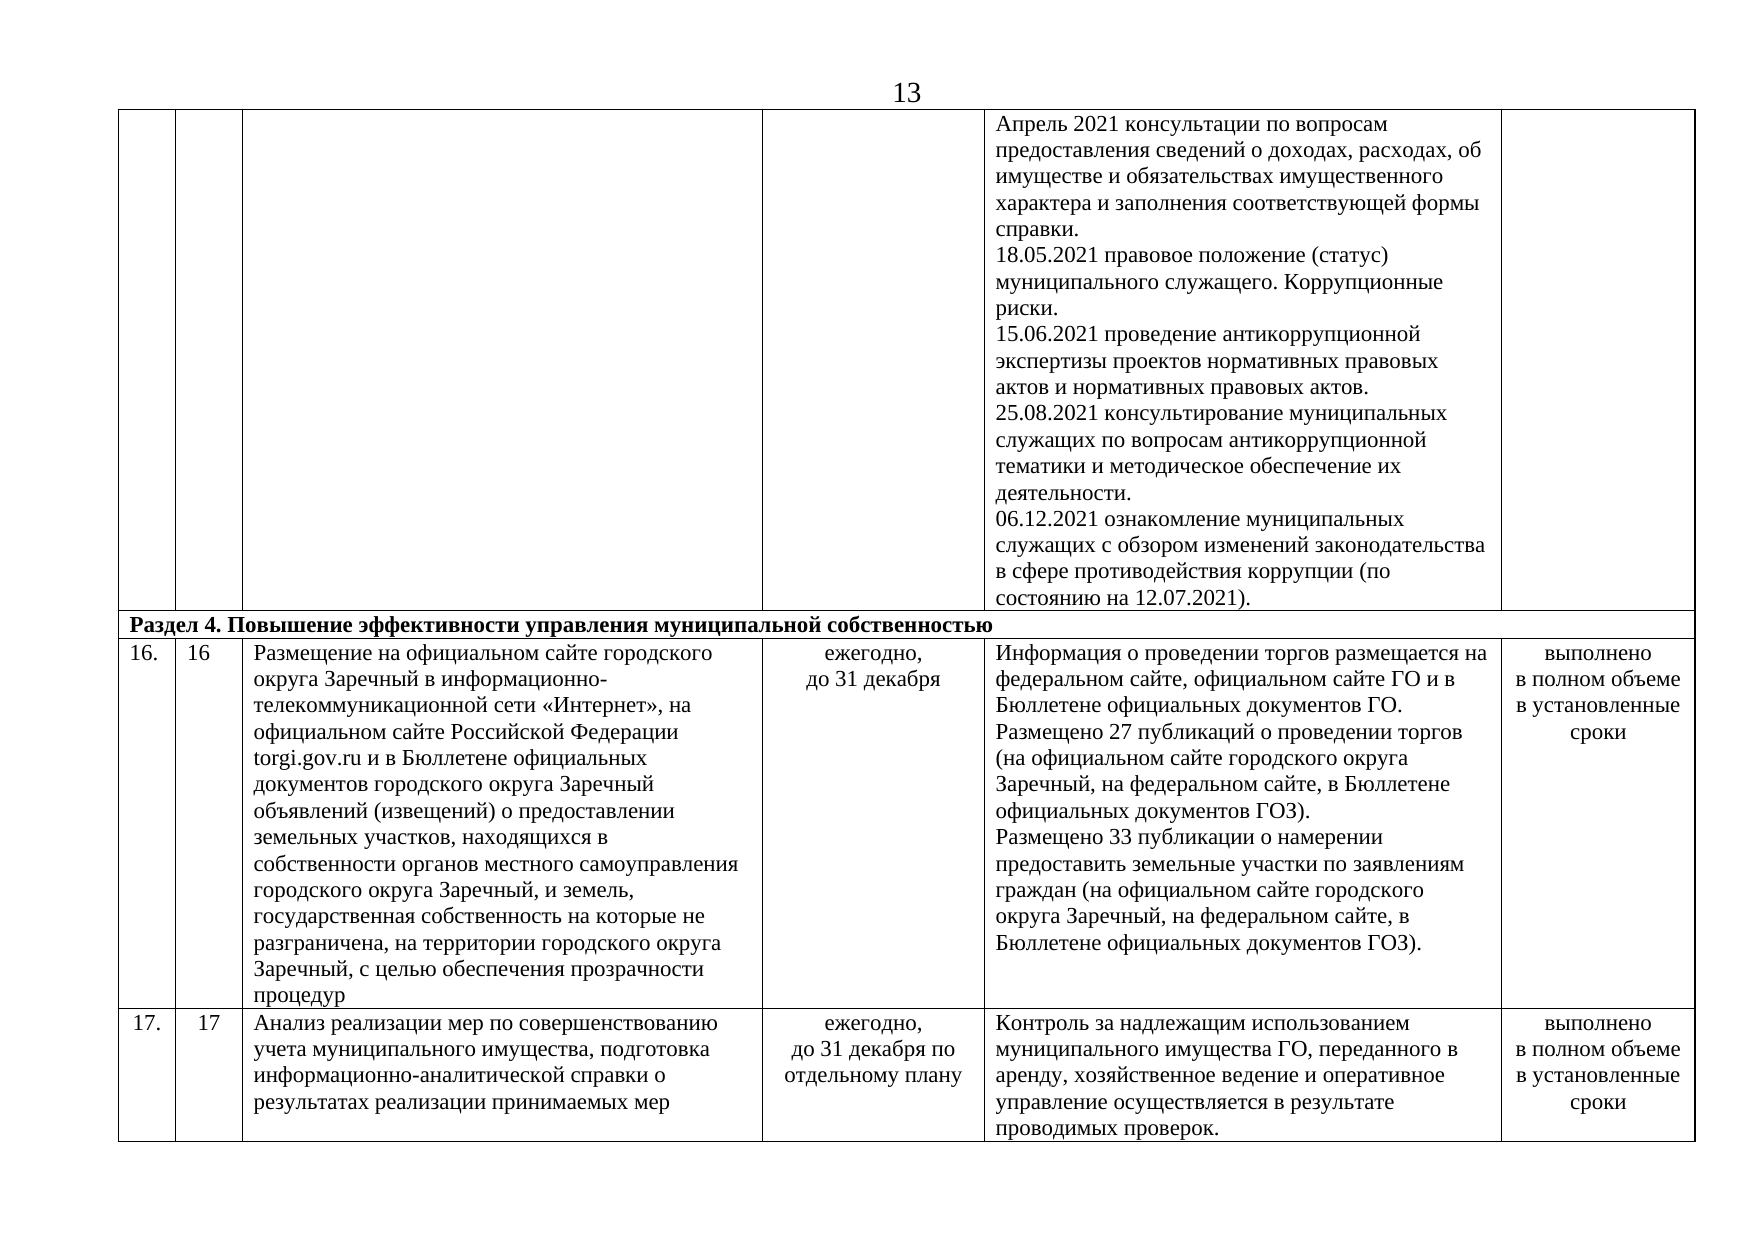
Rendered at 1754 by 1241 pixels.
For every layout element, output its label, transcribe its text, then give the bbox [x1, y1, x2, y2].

table_cell [1502, 110, 1694, 610]
table_cell выполнено в полном объеме в установленные сроки [1502, 1009, 1694, 1141]
table_cell [119, 110, 175, 610]
table_cell 17. [119, 1009, 175, 1141]
table_cell Контроль за надлежащим использованием муниципального имущества ГО, переданного в аренду, хозяйственное ведение и оперативное управление осуществляется в результате проводимых проверок. [985, 1009, 1501, 1141]
table_cell 17 [176, 1009, 242, 1141]
table_cell ежегодно, до 31 декабря по отдельному плану [763, 1009, 984, 1141]
table_cell Анализ реализации мер по совершенствованию учета муниципального имущества, подготовка информационно-аналитической справки о результатах реализации принимаемых мер [243, 1009, 762, 1141]
table_cell 16. [119, 639, 175, 1008]
table_cell Апрель 2021 консультации по вопросам предоставления сведений о доходах, расходах, об имуществе и обязательствах имущественного характера и заполнения соответствующей формы справки. 18.05.2021 правовое положение (статус) муниципального служащего. Коррупционные риски. 15.06.2021 проведение антикоррупционной экспертизы проектов нормативных правовых актов и нормативных правовых актов. 25.08.2021 консультирование муниципальных служащих по вопросам антикоррупционной тематики и методическое обеспечение их деятельности. 06.12.2021 ознакомление муниципальных служащих с обзором изменений законодательства в сфере противодействия коррупции (по состоянию на 12.07.2021). [985, 110, 1501, 610]
table_cell 16 [176, 639, 242, 1008]
table_cell Информация о проведении торгов размещается на федеральном сайте, официальном сайте ГО и в Бюллетене официальных документов ГО. Размещено 27 публикаций о проведении торгов (на официальном сайте городского округа Заречный, на федеральном сайте, в Бюллетене официальных документов ГОЗ). Размещено 33 публикации о намерении предоставить земельные участки по заявлениям граждан (на официальном сайте городского округа Заречный, на федеральном сайте, в Бюллетене официальных документов ГОЗ). [985, 639, 1501, 1008]
table_cell [176, 110, 242, 610]
table_cell Размещение на официальном сайте городского округа Заречный в информационно-телекоммуникационной сети «Интернет», на официальном сайте Российской Федерации torgi.gov.ru и в Бюллетене официальных документов городского округа Заречный объявлений (извещений) о предоставлении земельных участков, находящихся в собственности органов местного самоуправления городского округа Заречный, и земель, государственная собственность на которые не разграничена, на территории городского округа Заречный, с целью обеспечения прозрачности процедур [243, 639, 762, 1008]
table_cell Раздел 4. Повышение эффективности управления муниципальной собственностью [119, 611, 1694, 638]
table_cell [243, 110, 762, 610]
table_cell [763, 110, 984, 610]
table_cell ежегодно, до 31 декабря [763, 639, 984, 1008]
table_cell выполнено в полном объеме в установленные сроки [1502, 639, 1694, 1008]
